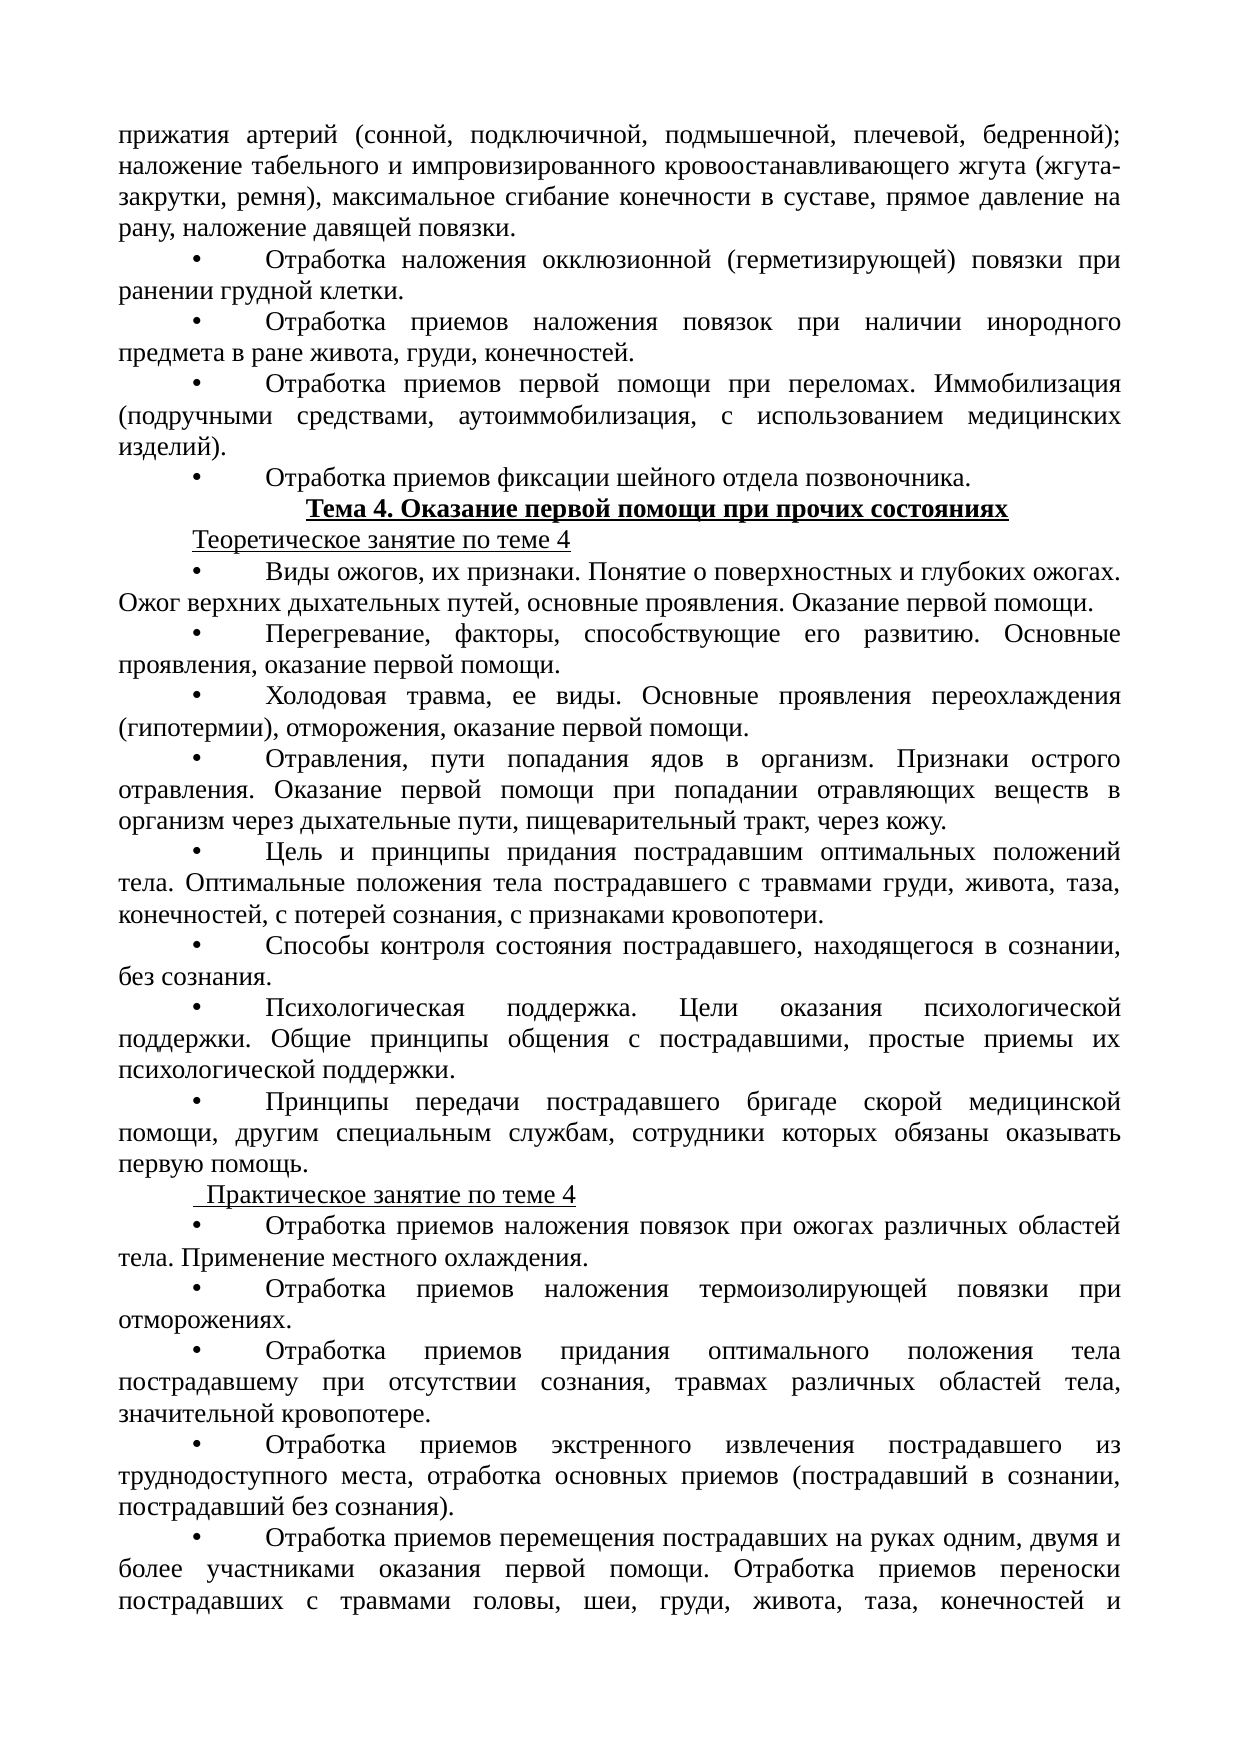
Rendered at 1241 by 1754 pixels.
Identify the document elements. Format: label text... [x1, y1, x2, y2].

list Психологическая поддержка. Цели оказания психологической поддержки. Общие принципы общения с пострадавшими, простые приемы их психологической поддержки. [118, 991, 1122, 1085]
list Отработка приемов наложения повязок при ожогах различных областей тела. Применение местного охлаждения. [118, 1209, 1122, 1272]
list Отравления, пути попадания ядов в организм. Признаки острого отравления. Оказание первой помощи при попадании отравляющих веществ в организм через дыхательные пути, пищеварительный тракт, через кожу. [118, 742, 1122, 835]
list Отработка наложения окклюзионной (герметизирующей) повязки при ранении грудной клетки. [118, 243, 1122, 305]
list Цель и принципы придания пострадавшим оптимальных положений тела. Оптимальные положения тела пострадавшего с травмами груди, живота, таза, конечностей, с потерей сознания, с признаками кровопотери. [118, 835, 1122, 929]
list Виды ожогов, их признаки. Понятие о поверхностных и глубоких ожогах. Ожог верхних дыхательных путей, основные проявления. Оказание первой помощи. [118, 554, 1122, 617]
list Холодовая травма, ее виды. Основные проявления переохлаждения (гипотермии), отморожения, оказание первой помощи. [118, 679, 1122, 742]
list Отработка приемов придания оптимального положения тела пострадавшему при отсутствии сознания, травмах различных областей тела, значительной кровопотере. [118, 1334, 1122, 1428]
list Отработка приемов фиксации шейного отдела позвоночника. [118, 461, 1122, 492]
list Отработка приемов наложения повязок при наличии инородного предмета в ране живота, груди, конечностей. [118, 305, 1122, 367]
list Отработка приемов перемещения пострадавших на руках одним, двумя и более участниками оказания первой помощи. Отработка приемов переноски пострадавших с травмами головы, шеи, груди, живота, таза, конечностей и [118, 1521, 1122, 1615]
list Практическое занятие по теме 4 [118, 1178, 1122, 1209]
list Перегревание, факторы, способствующие его развитию. Основные проявления, оказание первой помощи. [118, 617, 1122, 679]
list Отработка приемов первой помощи при переломах. Иммобилизация (подручными средствами, аутоиммобилизация, с использованием медицинских изделий). [118, 367, 1122, 461]
list Отработка приемов наложения термоизолирующей повязки при отморожениях. [118, 1272, 1122, 1334]
list Принципы передачи пострадавшего бригаде скорой медицинской помощи, другим специальным службам, сотрудники которых обязаны оказывать первую помощь. [118, 1085, 1122, 1178]
text Тема 4. Оказание первой помощи при прочих состояниях [118, 492, 1122, 523]
text Теоретическое занятие по теме 4 [118, 523, 1122, 554]
list прижатия артерий (сонной, подключичной, подмышечной, плечевой, бедренной); наложение табельного и импровизированного кровоостанавливающего жгута (жгута-закрутки, ремня), максимальное сгибание конечности в суставе, прямое давление на рану, наложение давящей повязки. [118, 118, 1122, 243]
list Способы контроля состояния пострадавшего, находящегося в сознании, без сознания. [118, 929, 1122, 991]
list Отработка приемов экстренного извлечения пострадавшего из труднодоступного места, отработка основных приемов (пострадавший в сознании, пострадавший без сознания). [118, 1428, 1122, 1521]
